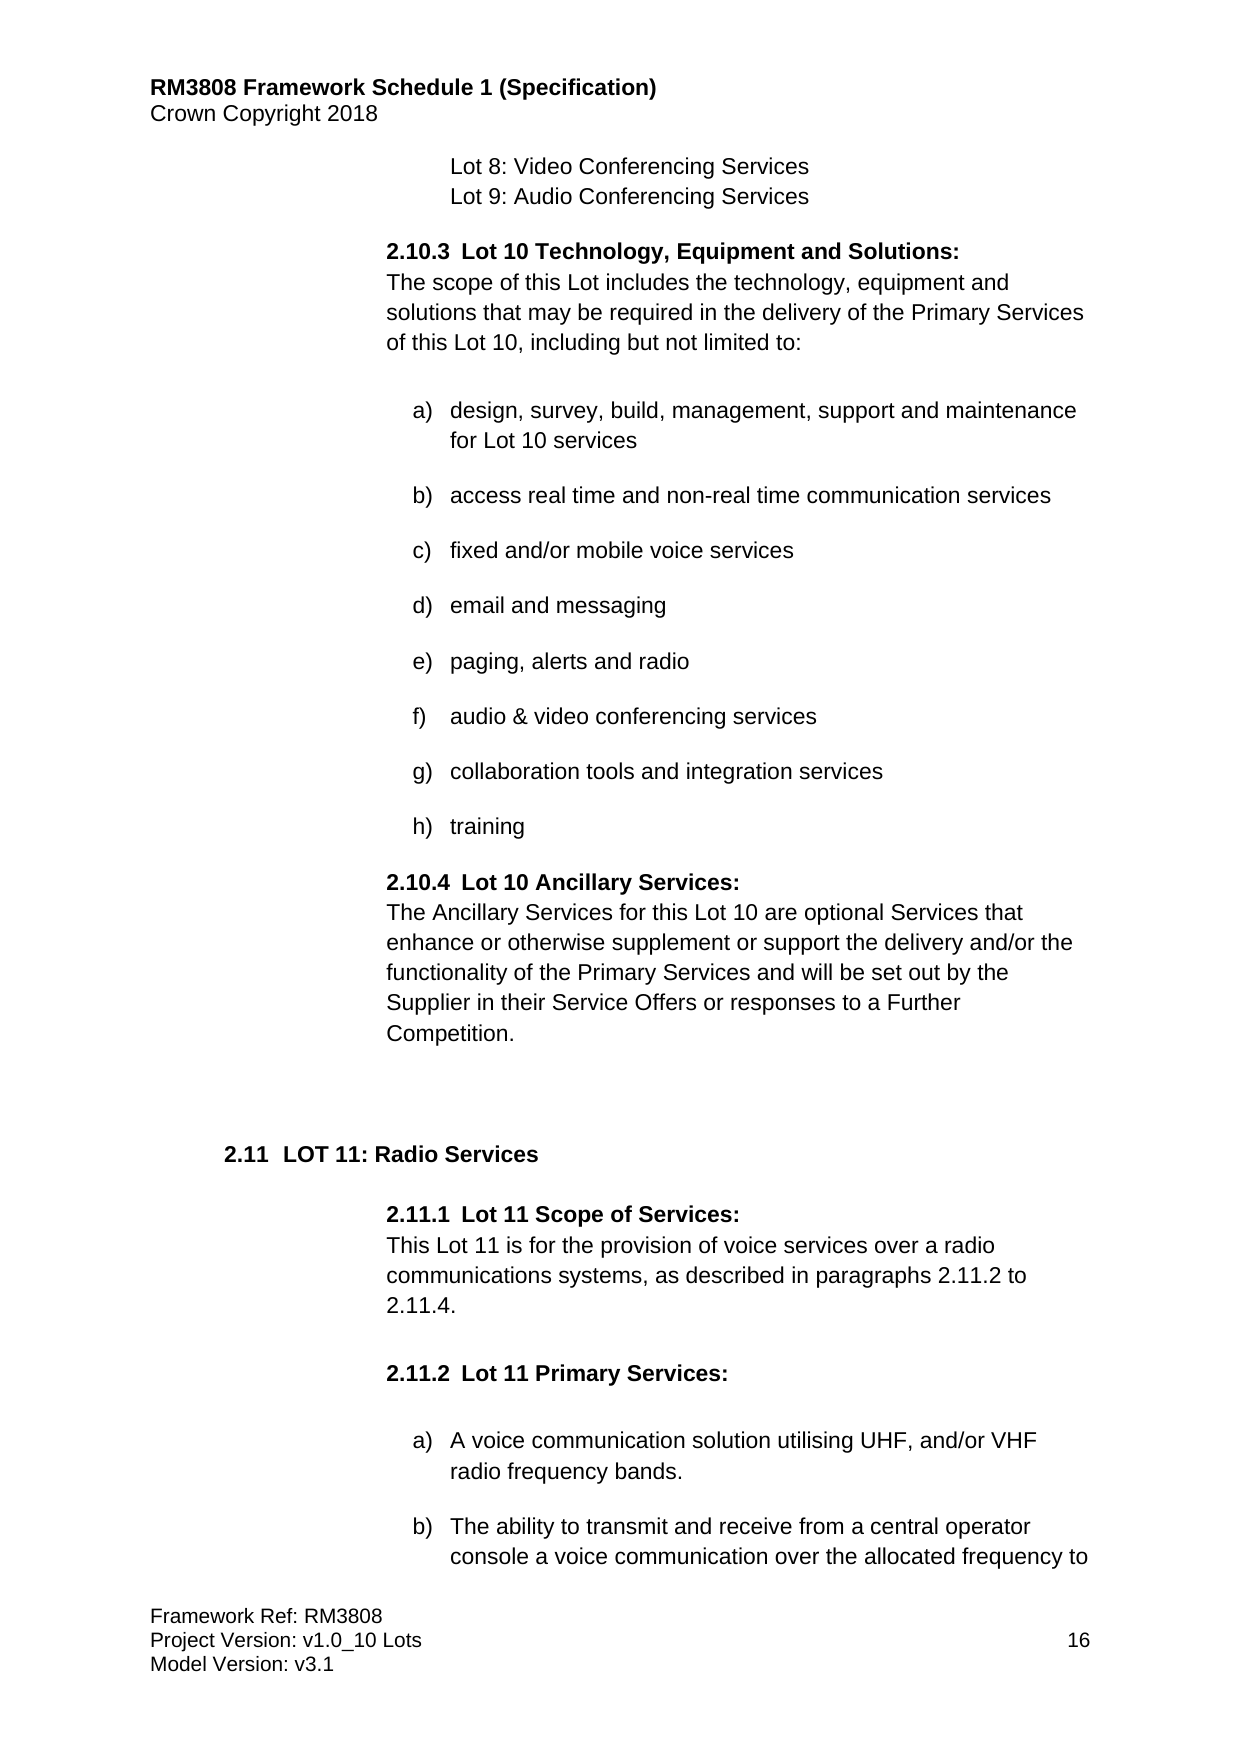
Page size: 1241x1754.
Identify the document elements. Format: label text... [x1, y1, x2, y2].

subtitle LOT 11: Radio Services [224, 1141, 1090, 1167]
list training [412, 813, 1090, 840]
list design, survey, build, management, support and maintenance for Lot 10 services [412, 397, 1090, 453]
list The ability to transmit and receive from a central operator console a voice communication over the allocated frequency to [412, 1513, 1090, 1569]
list collaboration tools and integration services [412, 758, 1090, 784]
list A voice communication solution utilising UHF, and/or VHF radio frequency bands. [412, 1427, 1090, 1484]
list paging, alerts and radio [412, 648, 1090, 674]
list Lot 10 Technology, Equipment and Solutions: The scope of this Lot includes the technology, equipment and solutions that may be required in the delivery of the Primary Services of this Lot 10, including but not limited to: [386, 238, 1090, 355]
list fixed and/or mobile voice services [412, 537, 1090, 564]
list Lot 11 Scope of Services: This Lot 11 is for the provision of voice services over a radio communications systems, as described in paragraphs 2.11.2 to 2.11.4. [386, 1201, 1090, 1318]
list audio & video conferencing services [412, 703, 1090, 729]
list Lot 10 Ancillary Services: The Ancillary Services for this Lot 10 are optional Services that enhance or otherwise supplement or support the delivery and/or the functionality of the Primary Services and will be set out by the Supplier in their Service Offers or responses to a Further Competition. [386, 868, 1090, 1046]
list Lot 11 Primary Services: [386, 1360, 1090, 1386]
list email and messaging [412, 592, 1090, 619]
list Lot 8: Video Conferencing Services Lot 9: Audio Conferencing Services [412, 153, 1090, 209]
list access real time and non-real time communication services [412, 482, 1090, 508]
